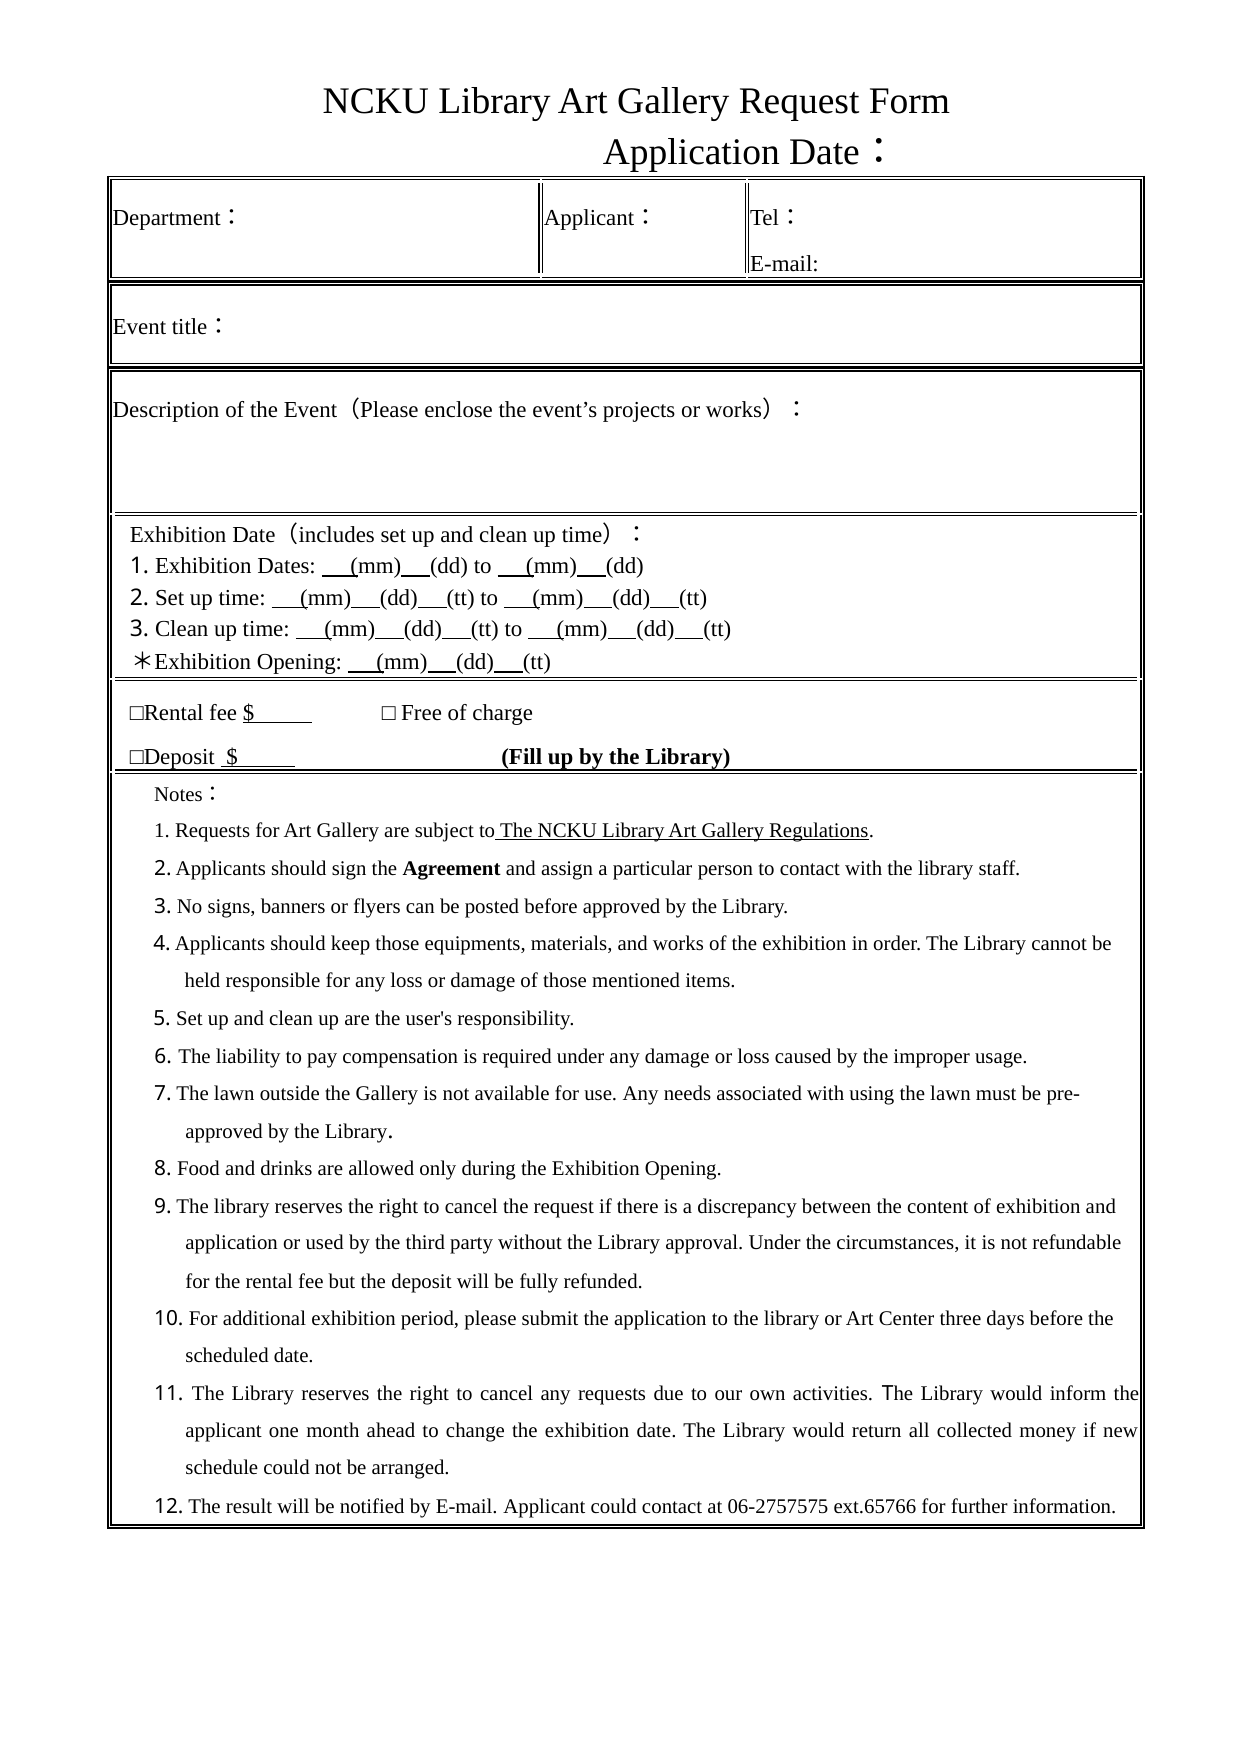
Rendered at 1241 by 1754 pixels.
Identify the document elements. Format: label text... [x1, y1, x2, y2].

subtitle NCKU Library Art Gallery Request Form [148, 80, 1125, 121]
table_header Tel： E-mail: [747, 180, 1140, 276]
table_header Event title： [112, 286, 1140, 363]
table_cell Exhibition Date（includes set up and clean up time）： 1. Exhibition Dates: (mm) (dd) to (mm) (dd) 2. Set up time: (mm) (dd) (tt) to (mm) (dd) (tt) 3. Clean up time: (mm) (dd) (tt) to (mm) (dd) (tt) ＊Exhibition Opening: (mm) (dd) (tt) [110, 511, 1142, 676]
text Application Date： [148, 121, 1125, 176]
table_cell Notes： 1. Requests for Art Gallery are subject to The NCKU Library Art Gallery Regulations. 2. Applicants should sign the Agreement and assign a particular person to contact with the library staff. 3. No signs, banners or flyers can be posted before approved by the Library. 4. Applicants should keep those equipments, materials, and works of the exhibition in order. The Library cannot be held responsible for any loss or damage of those mentioned items. 5. Set up and clean up are the user's responsibility. 6. The liability to pay compensation is required under any damage or loss caused by the improper usage. 7. The lawn outside the Gallery is not available for use. Any needs associated with using the lawn must be pre-approved by the Library. 8. Food and drinks are allowed only during the Exhibition Opening. 9. The library reserves the right to cancel the request if there is a discrepancy between the content of exhibition and application or used by the third party without the Library approval. Under the circumstances, it is not refundable for the rental fee but the deposit will be fully refunded. 10. For additional exhibition period, please submit the application to the library or Art Center three days before the scheduled date. 11. The Library reserves the right to cancel any requests due to our own activities. The Library would inform the applicant one month ahead to change the exhibition date. The Library would return all collected money if new schedule could not be arranged. 12. The result will be notified by E-mail. Applicant could contact at 06-2757575 ext.65766 for further information. [110, 769, 1142, 1524]
table_header Description of the Event（Please enclose the event’s projects or works）： [112, 372, 1140, 511]
table_header Department： [110, 177, 541, 276]
table_header Applicant： [541, 177, 747, 276]
table_cell □Rental fee $ □ Free of charge □Deposit $ (Fill up by the Library) [110, 676, 1142, 769]
